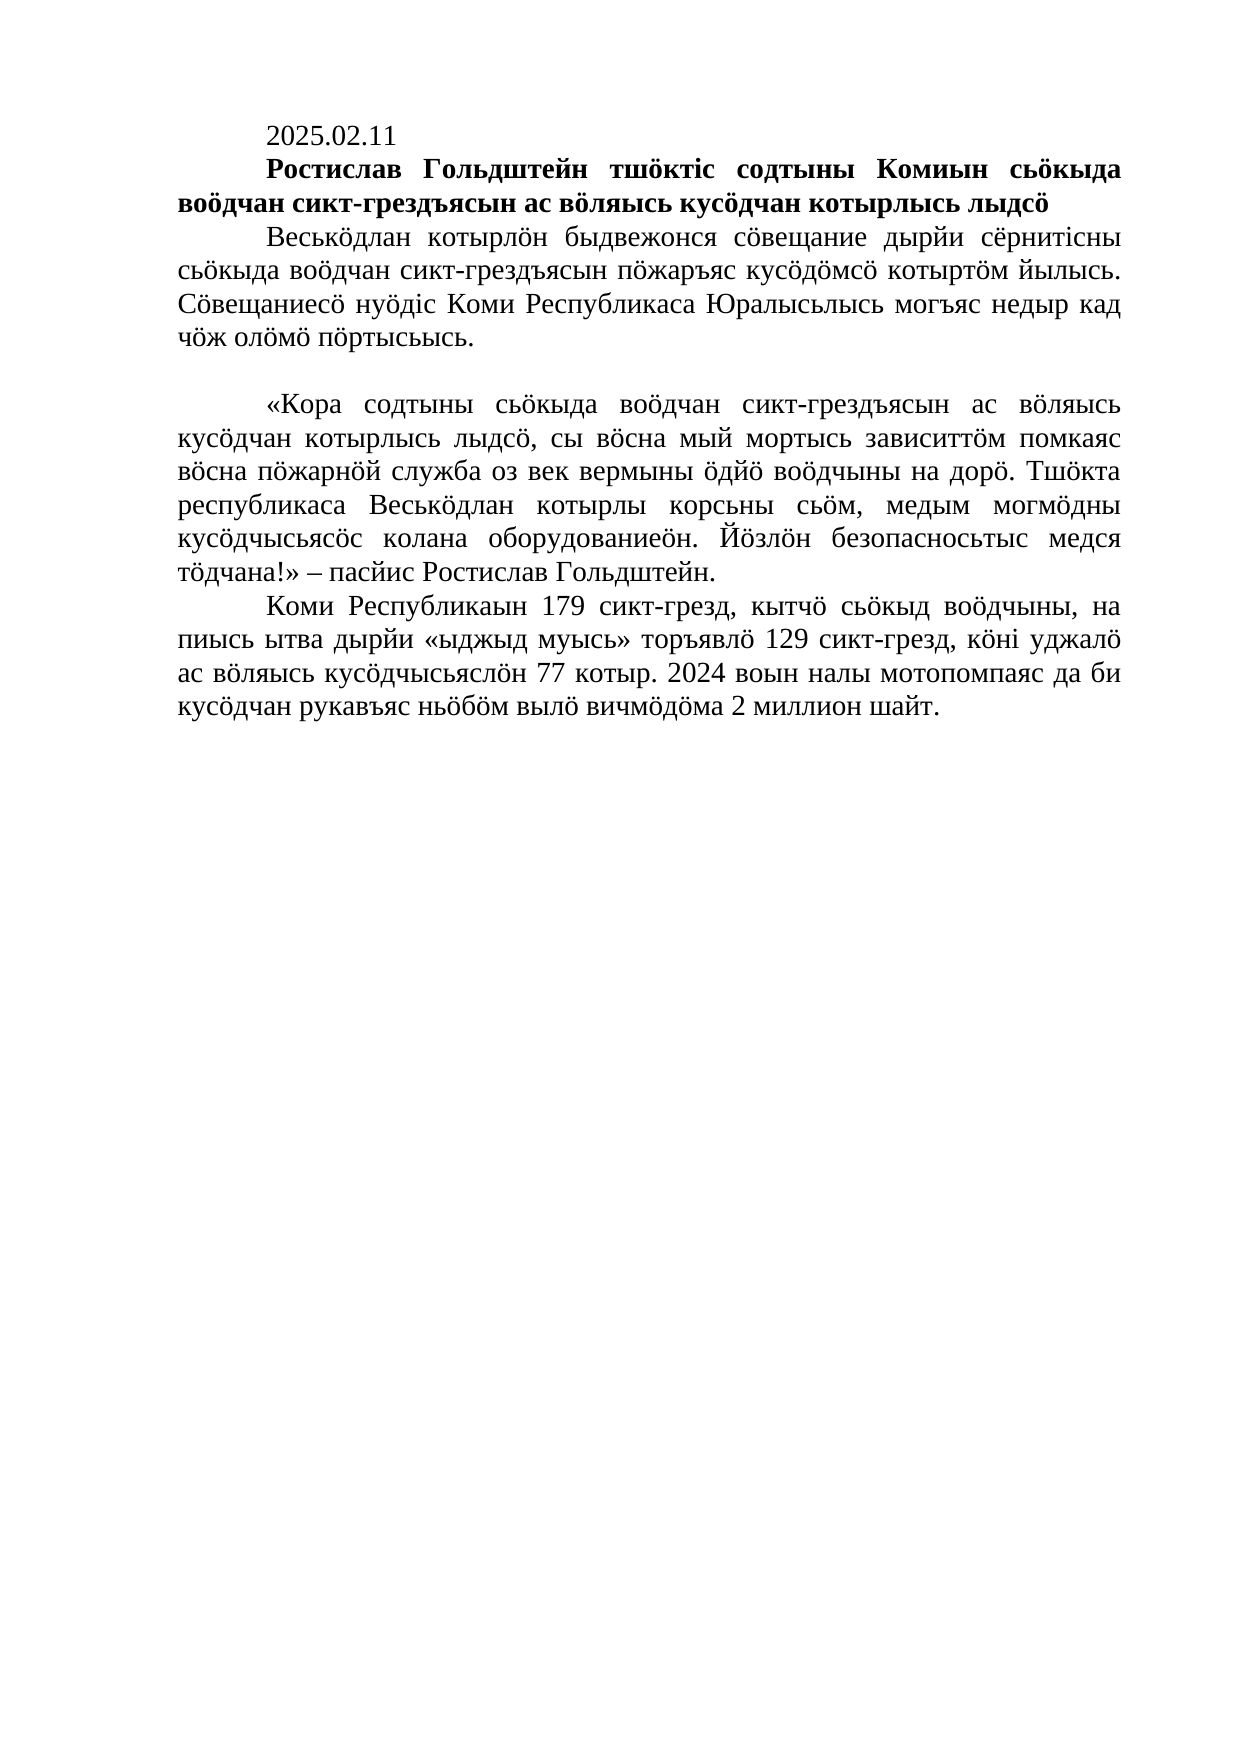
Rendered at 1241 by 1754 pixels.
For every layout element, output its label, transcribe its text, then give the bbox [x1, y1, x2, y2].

text «Кора содтыны сьӧкыда воӧдчан сикт-грездъясын ас вӧляысь кусӧдчан котырлысь лыдсӧ, сы вӧсна мый мортысь зависиттӧм помкаяс вӧсна пӧжарнӧй служба оз век вермыны ӧдйӧ воӧдчыны на дорӧ. Тшӧкта республикаса Веськӧдлан котырлы корсьны сьӧм, медым могмӧдны кусӧдчысьясӧс колана оборудованиеӧн. Йӧзлӧн безопасносьтыс медся тӧдчана!» – пасйис Ростислав Гольдштейн. [177, 386, 1122, 588]
text Коми Республикаын 179 сикт-грезд, кытчӧ сьӧкыд воӧдчыны, на пиысь ытва дырйи «ыджыд муысь» торъявлӧ 129 сикт-грезд, кӧні уджалӧ ас вӧляысь кусӧдчысьяслӧн 77 котыр. 2024 воын налы мотопомпаяс да би кусӧдчан рукавъяс ньӧбӧм вылӧ вичмӧдӧма 2 миллион шайт. [177, 588, 1122, 722]
text Веськӧдлан котырлӧн быдвежонся сӧвещание дырйи сёрнитісны сьӧкыда воӧдчан сикт-грездъясын пӧжаръяс кусӧдӧмсӧ котыртӧм йылысь. Сӧвещаниесӧ нуӧдіс Коми Республикаса Юралысьлысь могъяс недыр кад чӧж олӧмӧ пӧртысьысь. [177, 219, 1122, 353]
text Ростислав Гольдштейн тшӧктіс содтыны Комиын сьӧкыда воӧдчан сикт-грездъясын ас вӧляысь кусӧдчан котырлысь лыдсӧ [177, 152, 1122, 219]
text 2025.02.11 [177, 118, 1122, 152]
